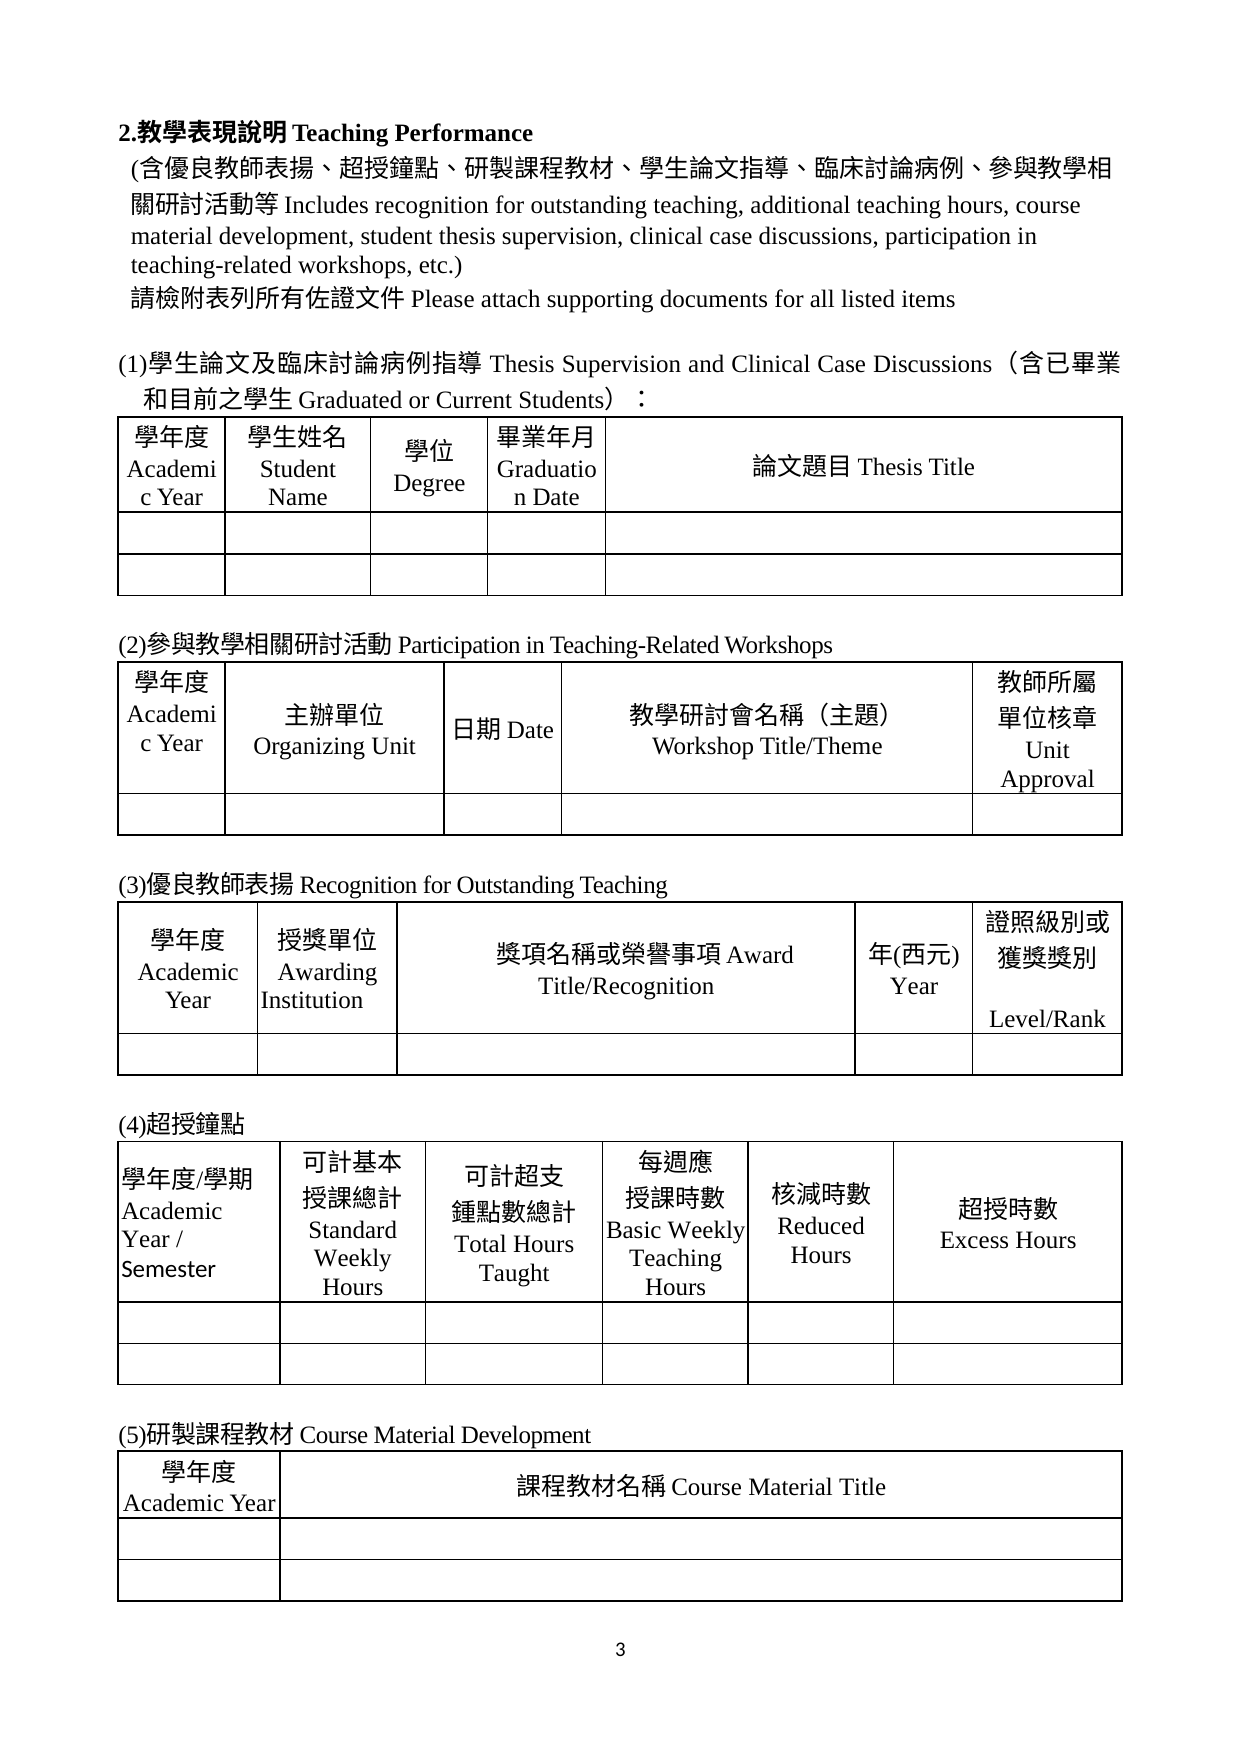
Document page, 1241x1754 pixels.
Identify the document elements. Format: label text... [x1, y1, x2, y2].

table_cell [856, 1034, 972, 1074]
table_cell [119, 1303, 279, 1343]
table_cell [281, 1303, 425, 1343]
table_header 論文題目Thesis Title [606, 418, 1121, 511]
table_cell [488, 513, 605, 553]
table_header 每週應 授課時數 Basic Weekly Teaching Hours [603, 1142, 747, 1301]
table_header 可計超支 鍾點數總計Total Hours Taught [426, 1142, 602, 1301]
table_header 日期Date [445, 663, 561, 793]
table_cell [281, 1519, 1121, 1559]
text 請檢附表列所有佐證文件Please attach supporting documents for all listed items [131, 278, 1122, 315]
table_cell [226, 513, 370, 553]
table_cell [603, 1344, 747, 1384]
table_cell [894, 1303, 1121, 1343]
text 2.教學表現說明Teaching Performance [118, 112, 1122, 148]
table_cell [119, 1560, 279, 1600]
table_header 學位Degree [371, 418, 487, 511]
table_cell [119, 1034, 257, 1074]
table_cell [281, 1344, 425, 1384]
table_cell [258, 1034, 396, 1074]
table_cell [973, 794, 1121, 834]
table_header 核減時數 Reduced Hours [749, 1142, 893, 1301]
table_cell [119, 794, 224, 834]
text (4)超授鐘點 [118, 1104, 1122, 1141]
table_cell [603, 1303, 747, 1343]
text (2)參與教學相關研討活動Participation in Teaching-Related Workshops [118, 625, 1122, 661]
table_header 學年度Academic Year [119, 663, 224, 793]
table_header 可計基本 授課總計Standard Weekly Hours [281, 1142, 425, 1301]
table_cell [894, 1344, 1121, 1384]
text (3)優良教師表揚Recognition for Outstanding Teaching [118, 865, 1122, 901]
table_cell [426, 1303, 602, 1343]
table_header 畢業年月Graduation Date [488, 418, 605, 511]
table_cell [426, 1344, 602, 1384]
table_header 課程教材名稱Course Material Title [281, 1452, 1121, 1517]
table_cell [973, 1034, 1121, 1074]
table_header 授獎單位Awarding Institution [258, 903, 396, 1032]
table_cell [226, 794, 443, 834]
table_header 年(西元) Year [856, 903, 972, 1032]
table_cell [119, 1519, 279, 1559]
table_cell [371, 555, 487, 594]
table_cell [606, 555, 1121, 594]
table_header 學生姓名Student Name [226, 418, 370, 511]
table_header 主辦單位Organizing Unit [226, 663, 443, 793]
table_cell [562, 794, 972, 834]
table_header 超授時數 Excess Hours [894, 1142, 1121, 1301]
table_cell [488, 555, 605, 594]
table_header 獎項名稱或榮譽事項Award Title/Recognition [398, 903, 854, 1032]
table_cell [445, 794, 561, 834]
table_header 學年度Academic Year [119, 1452, 279, 1517]
table_cell [749, 1303, 893, 1343]
table_header 學年度Academic Year [119, 418, 224, 511]
table_cell [281, 1560, 1121, 1600]
table_cell [119, 555, 224, 594]
table_cell [606, 513, 1121, 553]
table_header 證照級別或獲獎獎別 Level/Rank [973, 903, 1121, 1032]
table_cell [749, 1344, 893, 1384]
text (1)學生論文及臨床討論病例指導Thesis Supervision and Clinical Case Discussions（含已畢業和目前之學生Graduated or Current Students）： [118, 343, 1122, 416]
table_header 學年度/學期Academic Year / Semester [119, 1142, 279, 1301]
table_cell [119, 1344, 279, 1384]
table_header 學年度Academic Year [119, 903, 257, 1032]
table_cell [371, 513, 487, 553]
table_header 教學研討會名稱（主題） Workshop Title/Theme [562, 663, 972, 793]
table_cell [398, 1034, 854, 1074]
table_cell [119, 513, 224, 553]
table_cell [226, 555, 370, 594]
text (5)研製課程教材Course Material Development [118, 1414, 1122, 1450]
table_header 教師所屬 單位核章Unit Approval [973, 663, 1121, 793]
text (含優良教師表揚、超授鐘點、研製課程教材、學生論文指導、臨床討論病例、參與教學相關研討活動等Includes recognition for outstanding teaching, additional teaching hours, course material development, student thesis supervision, clinical case discussions, participation in teaching-related workshops, etc.) [131, 148, 1122, 278]
